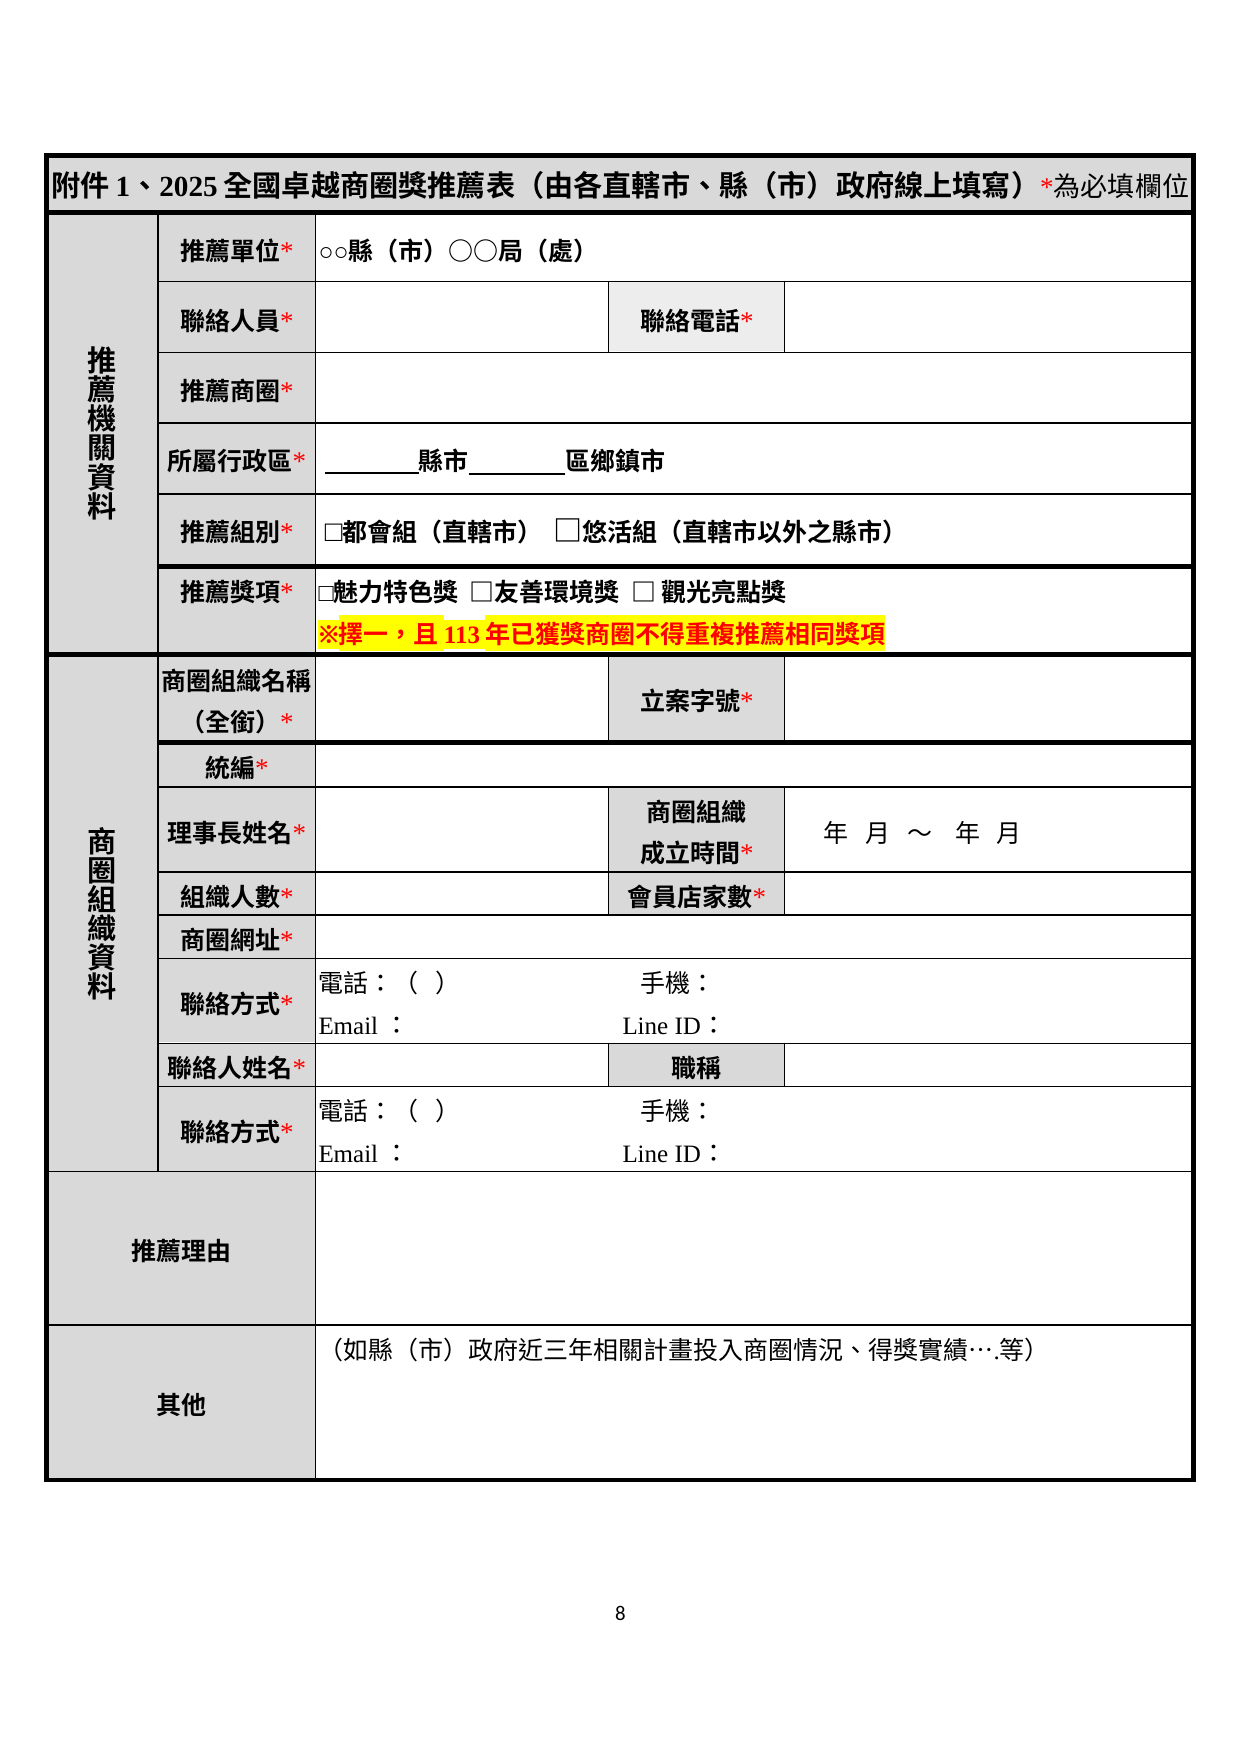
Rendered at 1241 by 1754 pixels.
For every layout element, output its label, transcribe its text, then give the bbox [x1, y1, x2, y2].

table_cell [316, 788, 608, 871]
table_cell [785, 873, 1191, 914]
table_cell 聯絡人姓名* [159, 1044, 315, 1086]
table_cell [785, 657, 1191, 740]
table_cell [316, 916, 1191, 958]
table_cell 電話：（ ） 手機： Email ： Line ID： [316, 959, 1191, 1042]
table_cell 電話：（ ） 手機： Email ： Line ID： [316, 1087, 1191, 1171]
table_cell 其他 [49, 1326, 315, 1478]
table_cell 聯絡方式* [159, 959, 315, 1042]
table_cell 推薦獎項* [159, 569, 315, 652]
table_cell [316, 353, 1191, 422]
table_cell [316, 745, 1191, 786]
table_cell 推薦理由 [49, 1172, 315, 1324]
table_cell □都會組（直轄市） □悠活組（直轄市以外之縣市） [316, 495, 1191, 564]
table_cell [316, 282, 608, 351]
table_cell 會員店家數* [609, 873, 784, 914]
table_cell 組織人數* [159, 873, 315, 914]
table_cell 推薦組別* [159, 495, 315, 564]
table_cell 理事長姓名* [159, 788, 315, 871]
table_cell 推薦單位* [159, 215, 315, 281]
table_cell 年 月 ～ 年 月 [785, 788, 1191, 871]
table_cell [316, 1044, 608, 1086]
table_cell 統編* [159, 745, 315, 786]
table_cell [316, 873, 608, 914]
table_cell 聯絡方式* [159, 1087, 315, 1171]
table_cell 推薦機關資料 [49, 215, 157, 652]
table_cell 商圈組織名稱（全銜）* [159, 657, 315, 740]
table_header 附件1、2025全國卓越商圈獎推薦表（由各直轄市、縣（市）政府線上填寫）*為必填欄位 [49, 158, 1191, 210]
table_cell 聯絡人員* [159, 282, 315, 351]
table_cell [316, 1172, 1191, 1324]
table_cell 所屬行政區* [159, 424, 315, 493]
table_cell 商圈組織 成立時間* [609, 788, 784, 871]
table_cell 立案字號* [609, 657, 784, 740]
table_cell 商圈組織資料 [49, 657, 157, 1171]
table_cell [785, 282, 1191, 351]
table_cell [316, 657, 608, 740]
table_cell 聯絡電話* [609, 282, 784, 351]
table_cell 縣市 區鄉鎮市 [316, 424, 1191, 493]
table_cell 職稱 [609, 1044, 784, 1086]
table_cell 推薦商圈* [159, 353, 315, 422]
table_cell [785, 1044, 1191, 1086]
table_cell （如縣（市）政府近三年相關計畫投入商圈情況、得獎實績….等） [316, 1326, 1191, 1478]
table_cell □魅力特色獎 □友善環境獎 □ 觀光亮點獎 ※擇一，且113年已獲獎商圈不得重複推薦相同獎項 [316, 569, 1191, 652]
table_cell 商圈網址* [159, 916, 315, 958]
table_cell ○○縣（市）○○局（處） [316, 215, 1191, 281]
